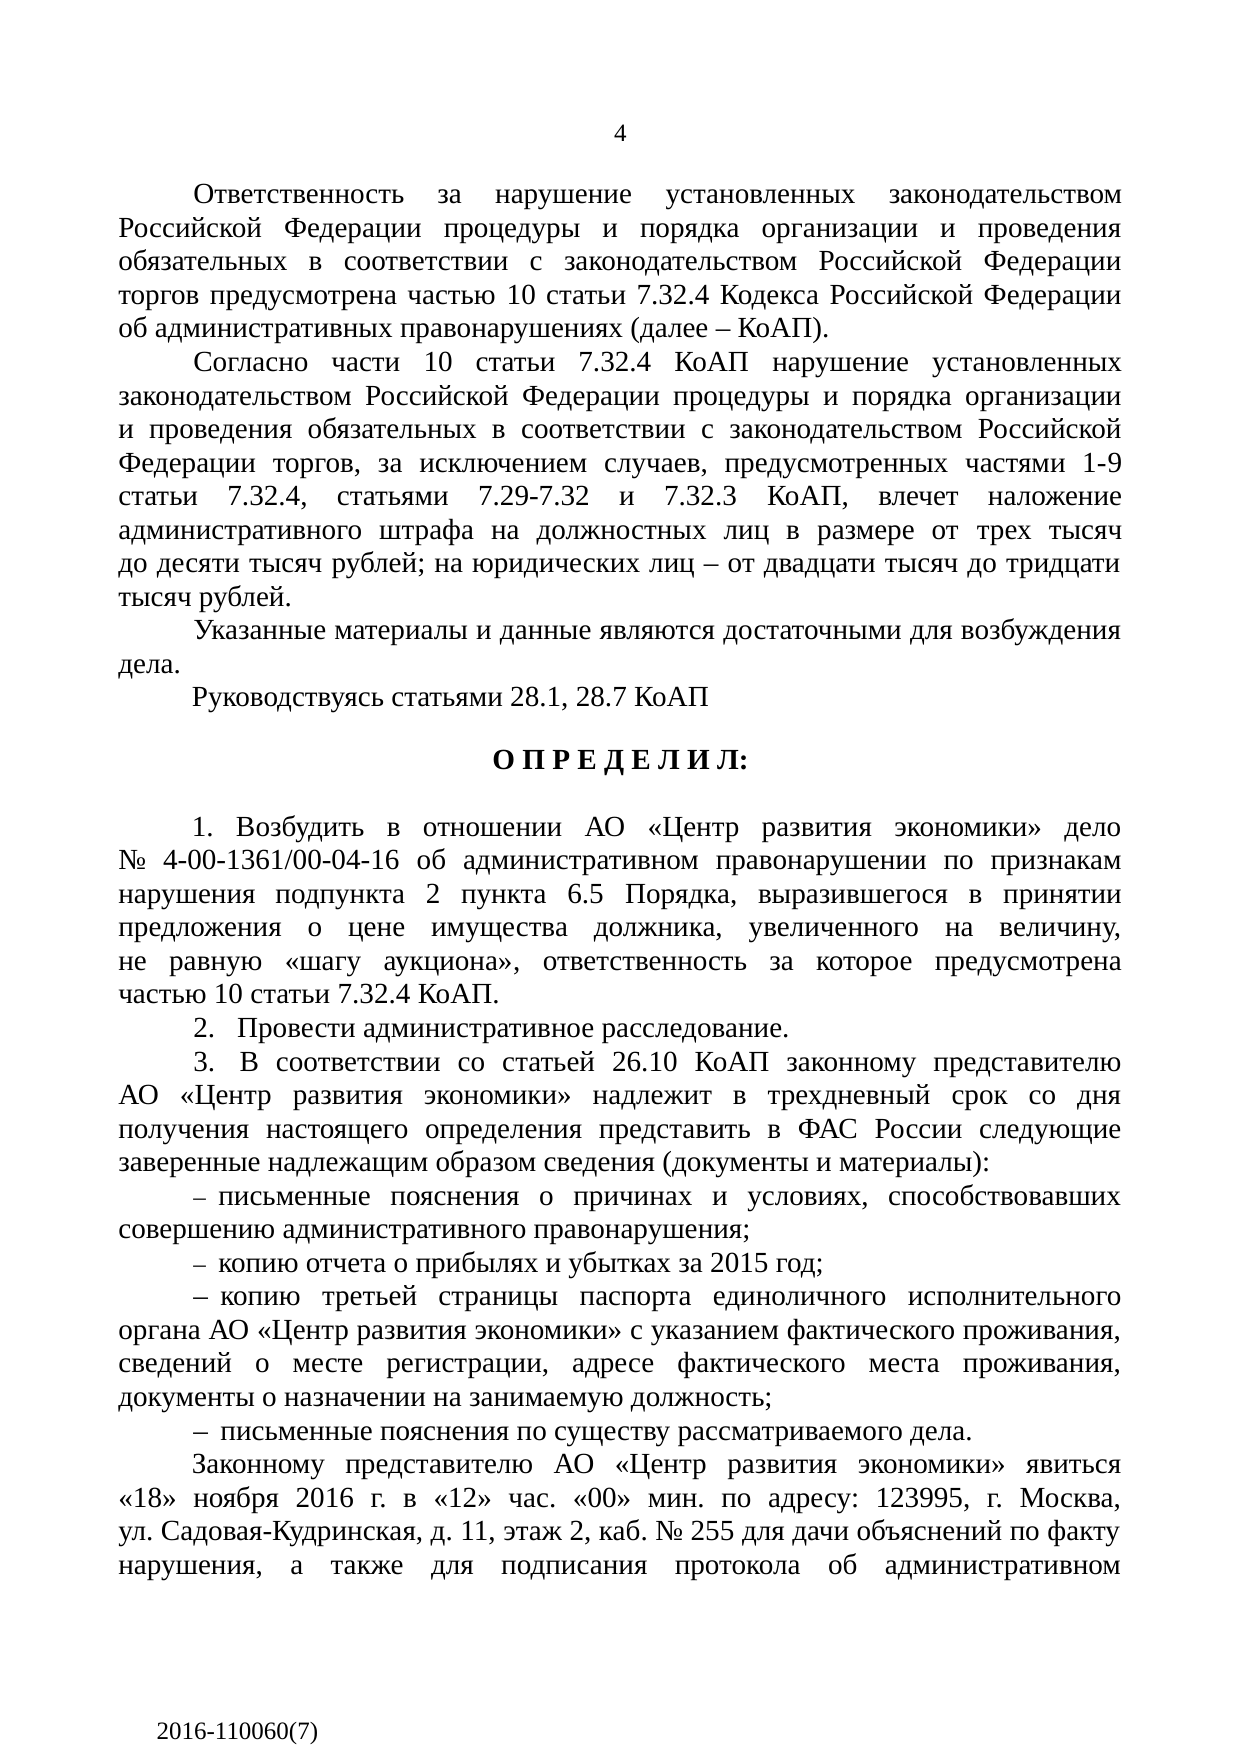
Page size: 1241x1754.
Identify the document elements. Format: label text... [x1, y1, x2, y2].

text 1. Возбудить в отношении АО «Центр развития экономики» дело № 4-00-1361/00-04-16 об административном правонарушении по признакам нарушения подпункта 2 пункта 6.5 Порядка, выразившегося в принятии предложения о цене имущества должника, увеличенного на величину, не равную «шагу аукциона», ответственность за которое предусмотрена частью 10 статьи 7.32.4 КоАП. [118, 809, 1122, 1010]
text Согласно части 10 статьи 7.32.4 КоАП нарушение установленных законодательством Российской Федерации процедуры и порядка организации и проведения обязательных в соответствии с законодательством Российской Федерации торгов, за исключением случаев, предусмотренных частями 1-9 статьи 7.32.4, статьями 7.29-7.32 и 7.32.3 КоАП, влечет наложение административного штрафа на должностных лиц в размере от трех тысяч до десяти тысяч рублей; на юридических лиц – от двадцати тысяч до тридцати тысяч рублей. [118, 344, 1122, 612]
text Руководствуясь статьями 28.1, 28.7 КоАП [118, 679, 1122, 713]
text – письменные пояснения о причинах и условиях, способствовавших совершению административного правонарушения; [118, 1178, 1122, 1245]
text – письменные пояснения по существу рассматриваемого дела. [118, 1413, 1122, 1446]
text Ответственность за нарушение установленных законодательством Российской Федерации процедуры и порядка организации и проведения обязательных в соответствии с законодательством Российской Федерации торгов предусмотрена частью 10 статьи 7.32.4 Кодекса Российской Федерации об административных правонарушениях (далее – КоАП). [118, 176, 1122, 344]
text О П Р Е Д Е Л И Л: [118, 742, 1122, 775]
text – копию третьей страницы паспорта единоличного исполнительного органа АО «Центр развития экономики» с указанием фактического проживания, сведений о месте регистрации, адресе фактического места проживания, документы о назначении на занимаемую должность; [118, 1278, 1122, 1413]
text Законному представителю АО «Центр развития экономики» явиться «18» ноября 2016 г. в «12» час. «00» мин. по адресу: 123995, г. Москва, ул. Садовая-Кудринская, д. 11, этаж 2, каб. № 255 для дачи объяснений по факту нарушения, а также для подписания протокола об административном [118, 1446, 1122, 1580]
text Указанные материалы и данные являются достаточными для возбуждения дела. [118, 612, 1122, 679]
text – копию отчета о прибылях и убытках за 2015 год; [118, 1245, 1122, 1278]
text 3. В соответствии со статьей 26.10 КоАП законному представителю АО «Центр развития экономики» надлежит в трехдневный срок со дня получения настоящего определения представить в ФАС России следующие заверенные надлежащим образом сведения (документы и материалы): [118, 1044, 1122, 1178]
text 2. Провести административное расследование. [118, 1010, 1122, 1044]
